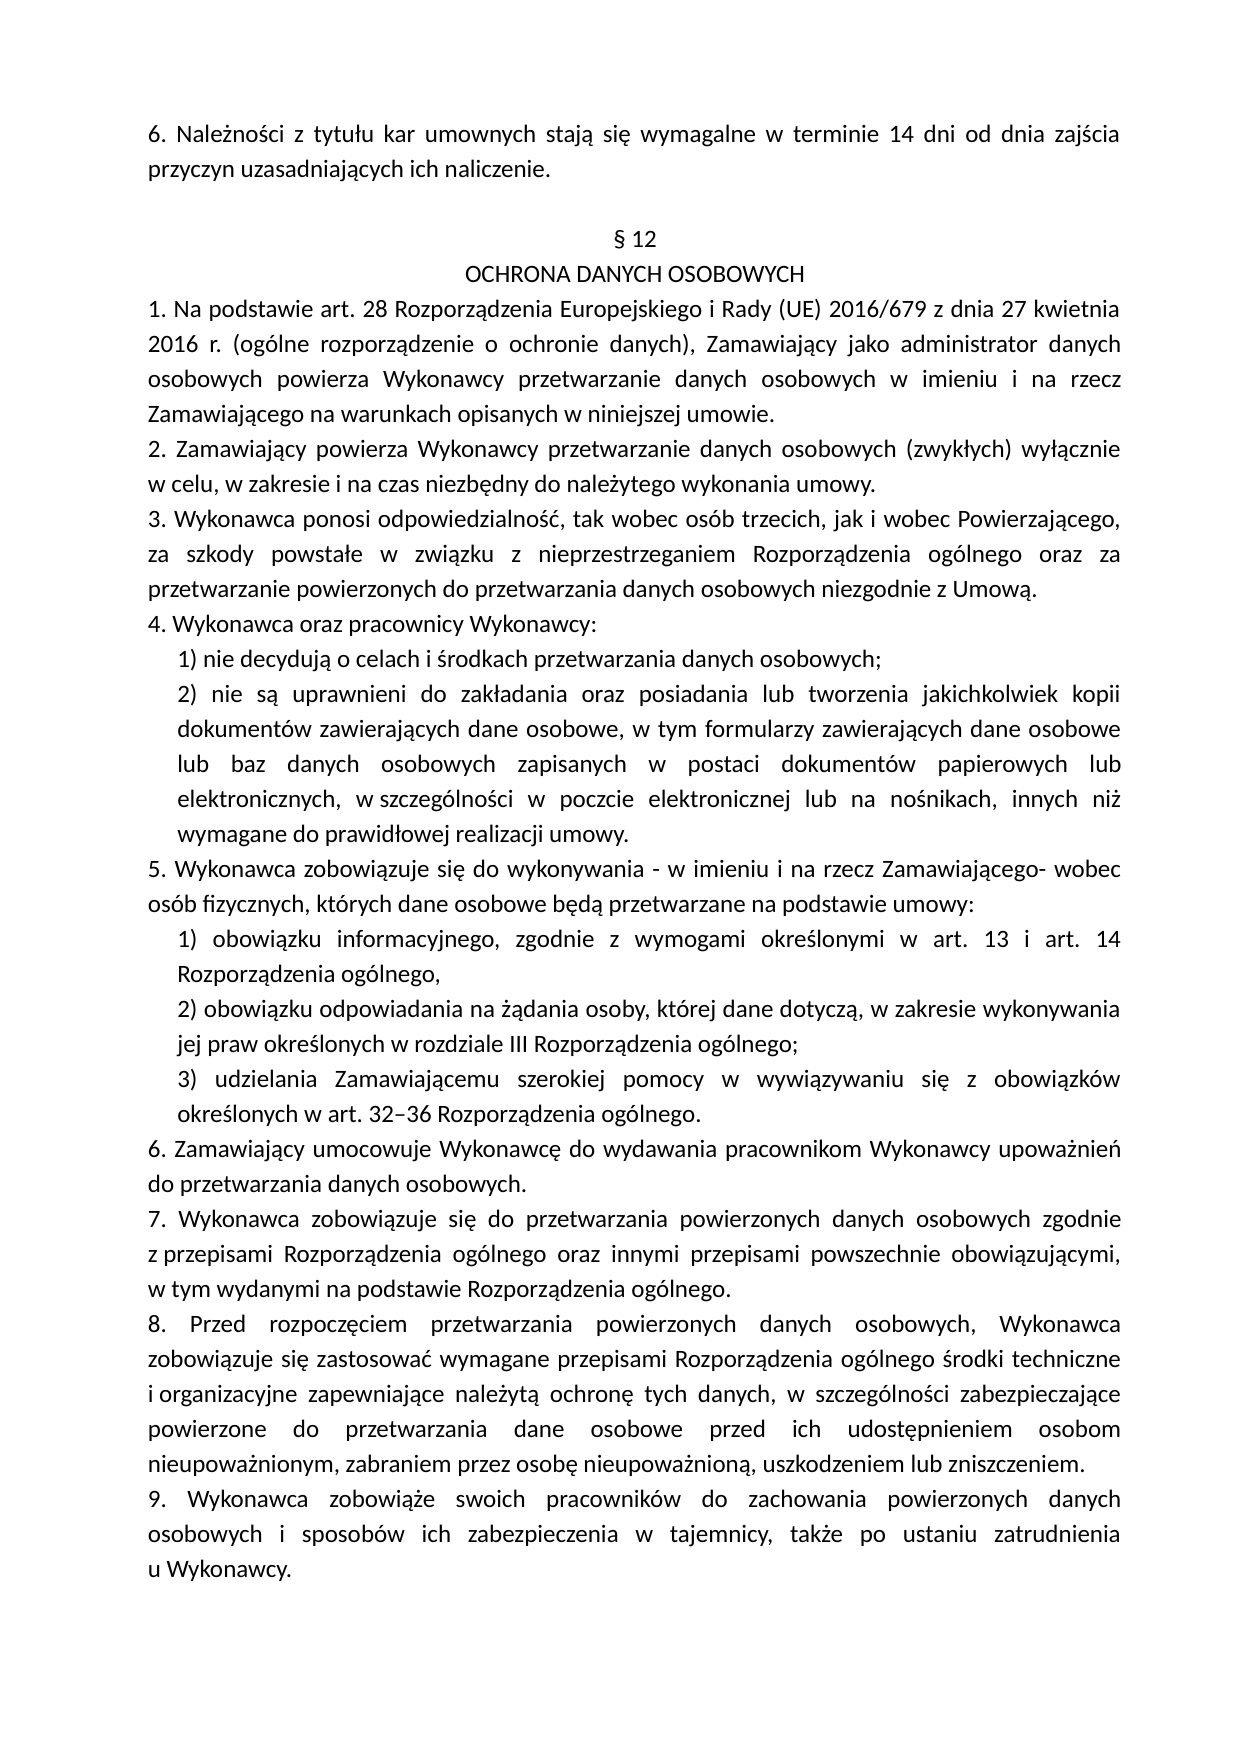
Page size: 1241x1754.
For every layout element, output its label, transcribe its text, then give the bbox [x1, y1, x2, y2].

text § 12 [148, 223, 1122, 254]
text 1) nie decydują o celach i środkach przetwarzania danych osobowych; [177, 643, 1122, 674]
text 1) obowiązku informacyjnego, zgodnie z wymogami określonymi w art. 13 i art. 14 Rozporządzenia ogólnego, [177, 923, 1122, 989]
text 1. Na podstawie art. 28 Rozporządzenia Europejskiego i Rady (UE) 2016/679 z dnia 27 kwietnia 2016 r. (ogólne rozporządzenie o ochronie danych), Zamawiający jako administrator danych osobowych powierza Wykonawcy przetwarzanie danych osobowych w imieniu i na rzecz Zamawiającego na warunkach opisanych w niniejszej umowie. [148, 293, 1122, 429]
text 9. Wykonawca zobowiąże swoich pracowników do zachowania powierzonych danych osobowych i sposobów ich zabezpieczenia w tajemnicy, także po ustaniu zatrudnienia u Wykonawcy. [148, 1483, 1122, 1584]
text 6. Zamawiający umocowuje Wykonawcę do wydawania pracownikom Wykonawcy upoważnień do przetwarzania danych osobowych. [148, 1133, 1122, 1199]
text 7. Wykonawca zobowiązuje się do przetwarzania powierzonych danych osobowych zgodnie z przepisami Rozporządzenia ogólnego oraz innymi przepisami powszechnie obowiązującymi, w tym wydanymi na podstawie Rozporządzenia ogólnego. [148, 1203, 1122, 1304]
text 3) udzielania Zamawiającemu szerokiej pomocy w wywiązywaniu się z obowiązków określonych w art. 32–36 Rozporządzenia ogólnego. [177, 1063, 1122, 1129]
text 2. Zamawiający powierza Wykonawcy przetwarzanie danych osobowych (zwykłych) wyłącznie w celu, w zakresie i na czas niezbędny do należytego wykonania umowy. [148, 433, 1122, 499]
text 4. Wykonawca oraz pracownicy Wykonawcy: [148, 608, 1122, 639]
text 8. Przed rozpoczęciem przetwarzania powierzonych danych osobowych, Wykonawca zobowiązuje się zastosować wymagane przepisami Rozporządzenia ogólnego środki techniczne i organizacyjne zapewniające należytą ochronę tych danych, w szczególności zabezpieczające powierzone do przetwarzania dane osobowe przed ich udostępnieniem osobom nieupoważnionym, zabraniem przez osobę nieupoważnioną, uszkodzeniem lub zniszczeniem. [148, 1308, 1122, 1479]
text OCHRONA DANYCH OSOBOWYCH [148, 258, 1122, 289]
text 5. Wykonawca zobowiązuje się do wykonywania - w imieniu i na rzecz Zamawiającego- wobec osób fizycznych, których dane osobowe będą przetwarzane na podstawie umowy: [148, 853, 1122, 919]
text 6. Należności z tytułu kar umownych stają się wymagalne w terminie 14 dni od dnia zajścia przyczyn uzasadniających ich naliczenie. [148, 118, 1122, 184]
text 2) nie są uprawnieni do zakładania oraz posiadania lub tworzenia jakichkolwiek kopii dokumentów zawierających dane osobowe, w tym formularzy zawierających dane osobowe lub baz danych osobowych zapisanych w postaci dokumentów papierowych lub elektronicznych, w szczególności w poczcie elektronicznej lub na nośnikach, innych niż wymagane do prawidłowej realizacji umowy. [177, 678, 1122, 849]
text 2) obowiązku odpowiadania na żądania osoby, której dane dotyczą, w zakresie wykonywania jej praw określonych w rozdziale III Rozporządzenia ogólnego; [177, 993, 1122, 1059]
text 3. Wykonawca ponosi odpowiedzialność, tak wobec osób trzecich, jak i wobec Powierzającego, za szkody powstałe w związku z nieprzestrzeganiem Rozporządzenia ogólnego oraz za przetwarzanie powierzonych do przetwarzania danych osobowych niezgodnie z Umową. [148, 503, 1122, 604]
